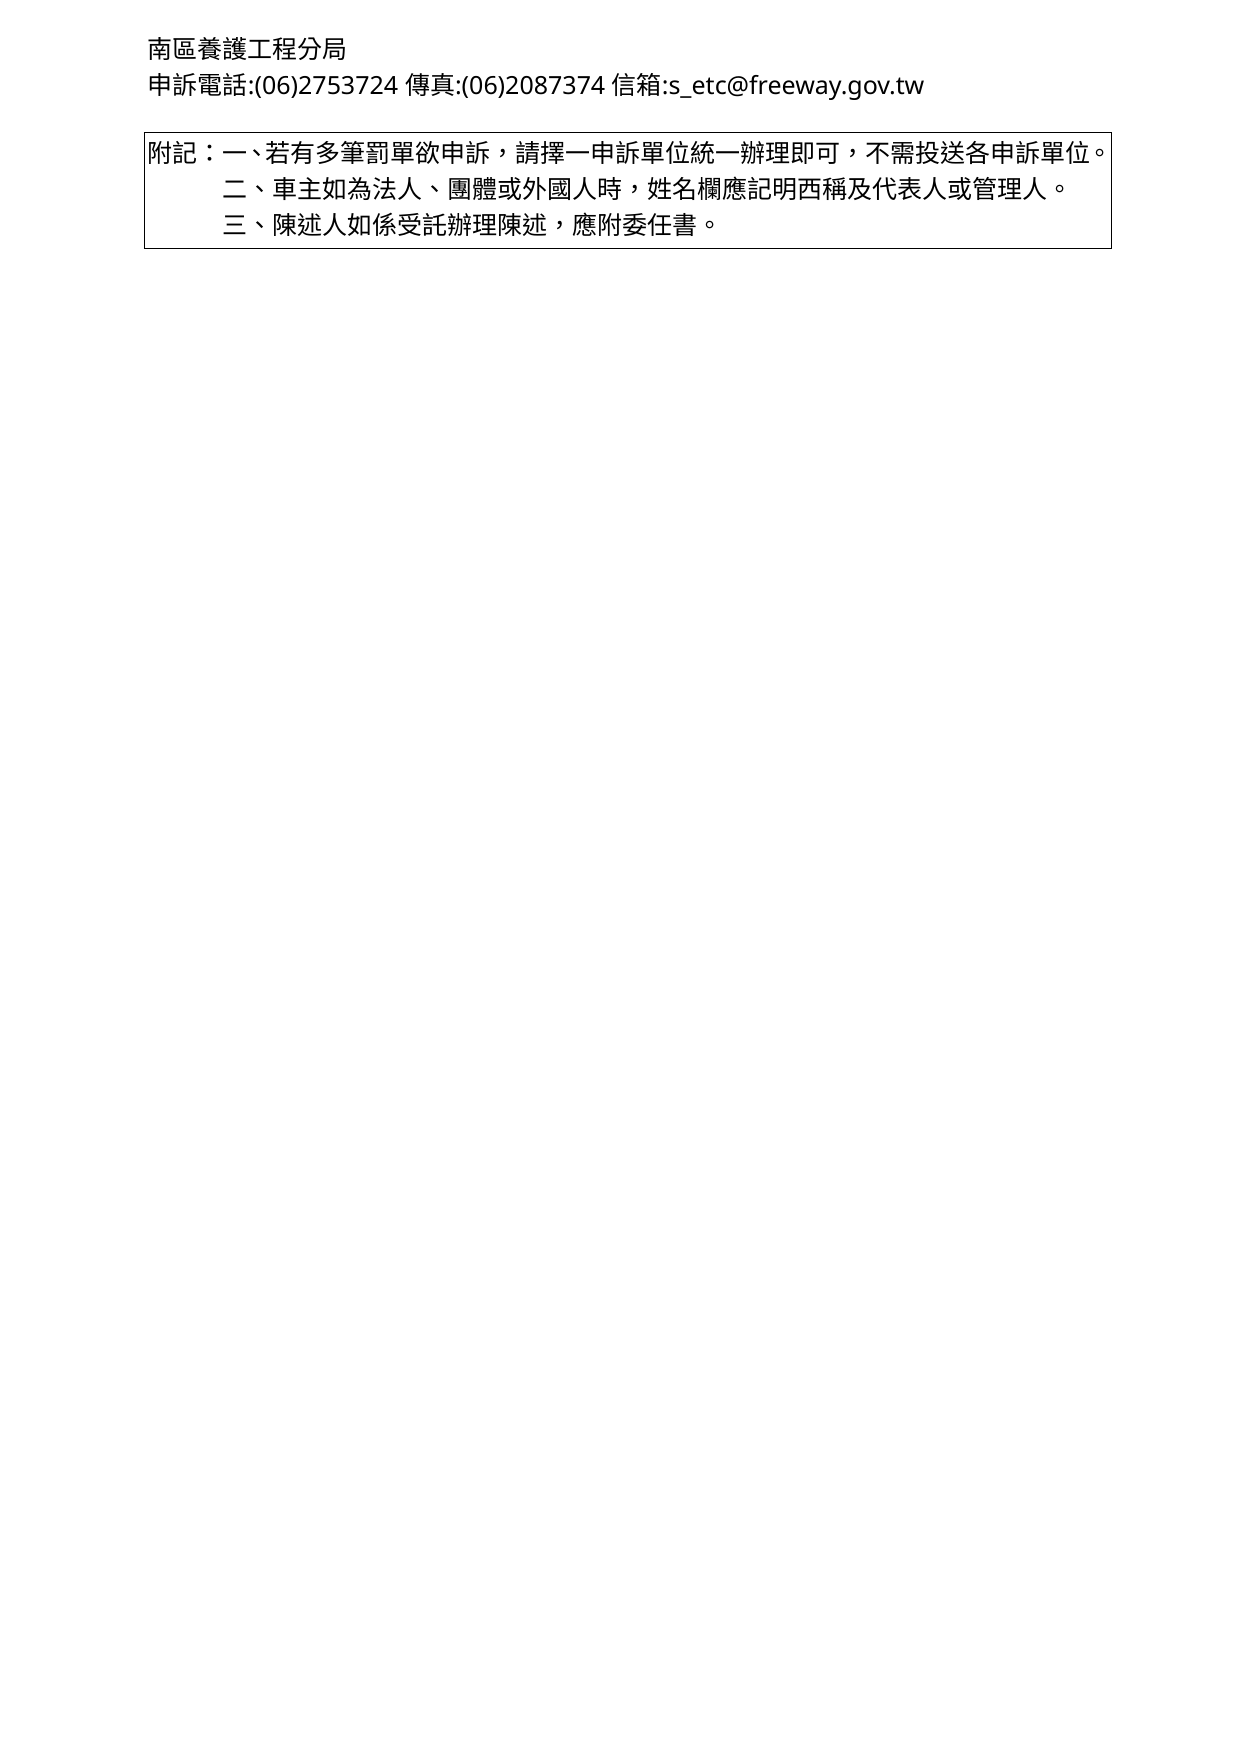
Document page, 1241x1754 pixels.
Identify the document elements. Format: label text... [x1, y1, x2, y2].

table_cell 附記：一、若有多筆罰單欲申訴，請擇一申訴單位統一辦理即可，不需投送各申訴單位。 二、車主如為法人、團體或外國人時，姓名欄應記明西稱及代表人或管理人。 三、陳述人如係受託辦理陳述，應附委任書。 [145, 133, 1111, 248]
